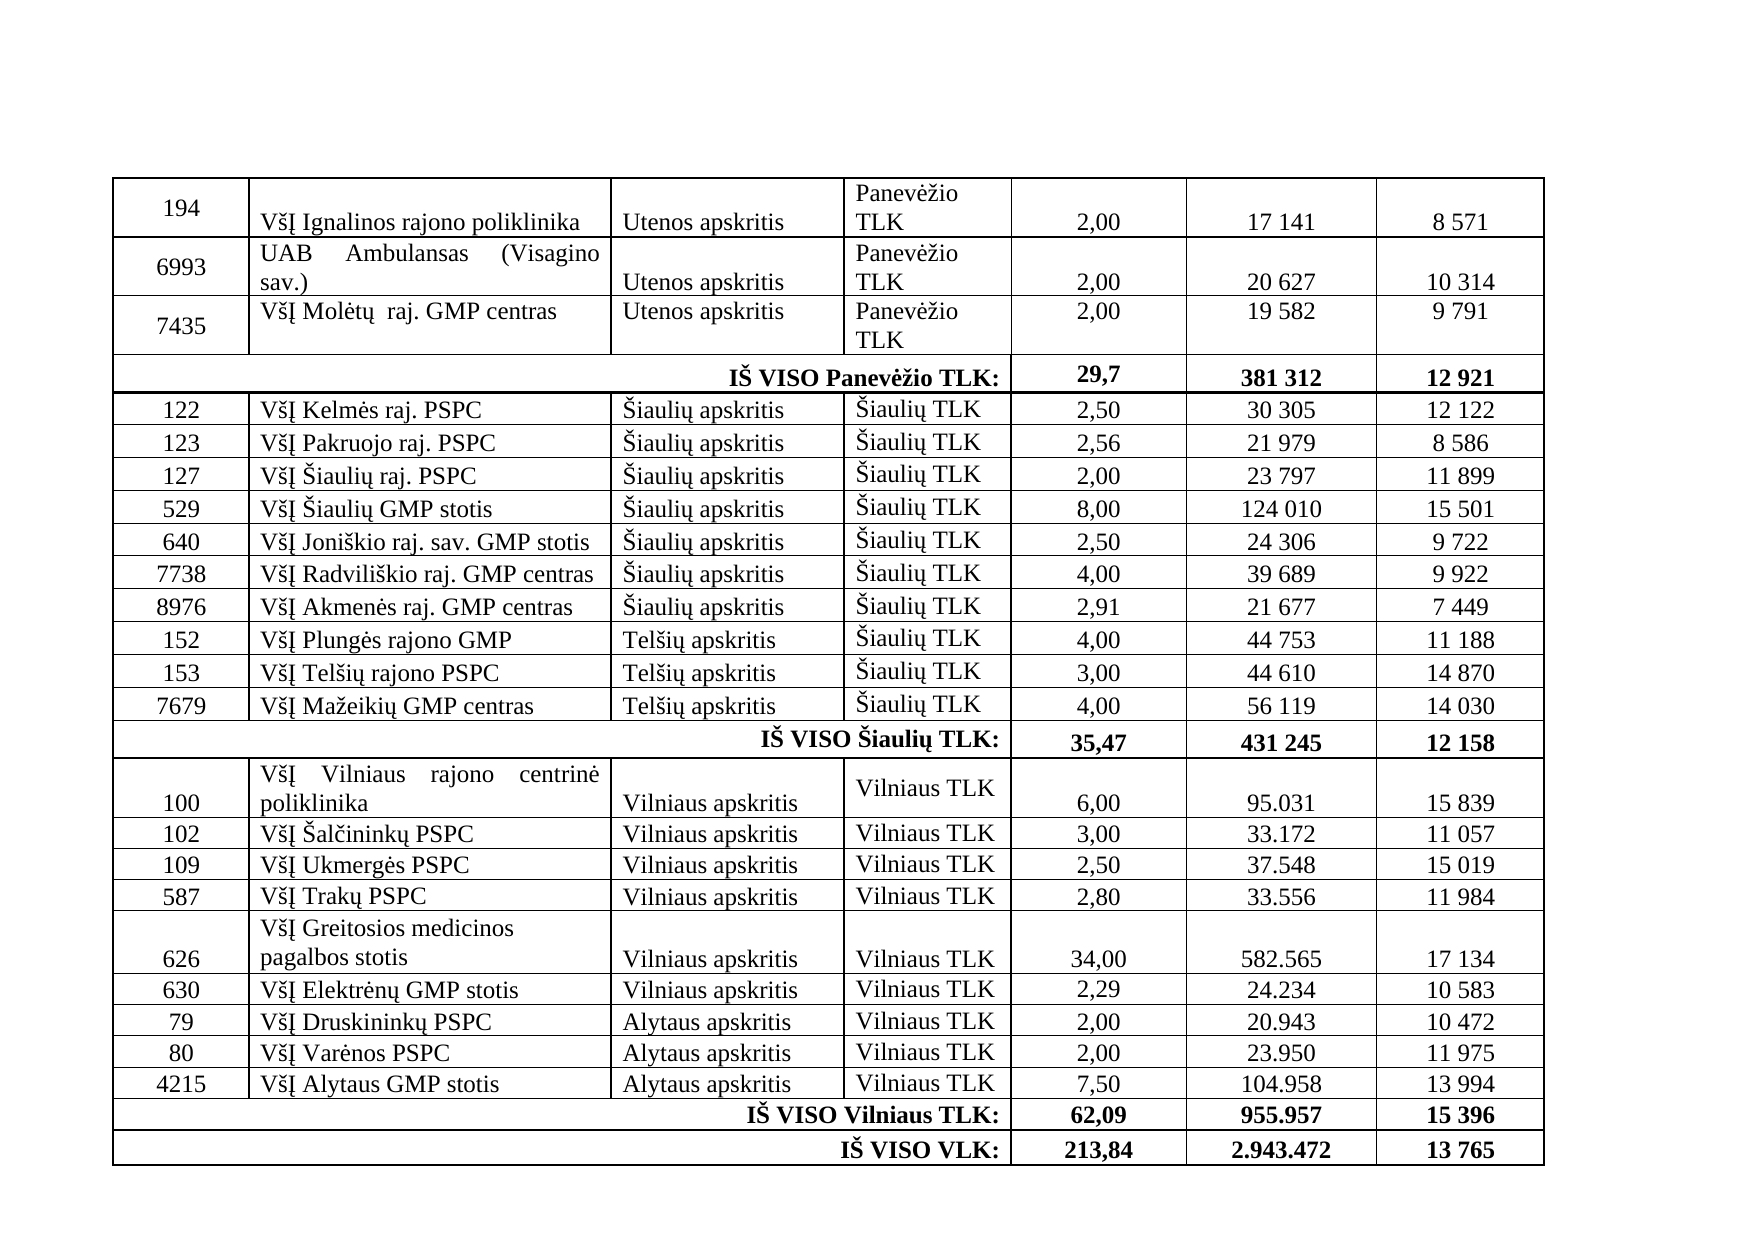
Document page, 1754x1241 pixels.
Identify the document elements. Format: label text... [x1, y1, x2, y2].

table_cell 33.556 [1187, 880, 1376, 910]
table_cell 35,47 [1012, 721, 1186, 757]
table_cell 2,29 [1012, 974, 1186, 1004]
table_cell Šiaulių apskritis [612, 491, 843, 523]
table_cell 582.565 [1187, 911, 1376, 973]
table_cell 2,91 [1012, 589, 1186, 621]
table_cell Šiaulių apskritis [612, 425, 843, 457]
table_cell Vilniaus apskritis [612, 974, 843, 1004]
table_cell Šiaulių apskritis [612, 524, 843, 555]
table_cell 44 610 [1187, 655, 1376, 687]
table_cell 124 010 [1187, 491, 1376, 523]
table_cell 7 449 [1377, 589, 1543, 621]
table_cell IŠ VISO Šiaulių TLK: [114, 721, 1010, 757]
table_cell IŠ VISO VLK: [114, 1131, 1010, 1163]
table_cell Vilniaus apskritis [612, 818, 843, 848]
table_cell Panevėžio TLK [845, 238, 1011, 295]
table_cell 10 472 [1377, 1005, 1543, 1035]
table_cell 2,80 [1012, 880, 1186, 910]
table_cell Vilniaus TLK [845, 849, 1010, 879]
table_cell 30 305 [1187, 394, 1376, 424]
table_cell 15 501 [1377, 491, 1543, 523]
table_cell VšĮ Greitosios medicinos pagalbos stotis [250, 911, 610, 973]
table_cell Šiaulių apskritis [612, 556, 843, 588]
table_cell 56 119 [1187, 688, 1376, 719]
table_cell 9 722 [1377, 524, 1543, 555]
table_cell 2,56 [1012, 425, 1186, 457]
table_cell 640 [114, 524, 248, 555]
table_cell 955.957 [1187, 1099, 1376, 1129]
table_cell 3,00 [1012, 818, 1186, 848]
table_cell Vilniaus TLK [845, 1036, 1010, 1067]
table_cell Telšių apskritis [612, 688, 843, 719]
table_cell 11 899 [1377, 458, 1543, 490]
table_cell 127 [114, 458, 248, 490]
table_cell 20.943 [1187, 1005, 1376, 1035]
table_cell Šiaulių TLK [845, 524, 1010, 555]
table_cell IŠ VISO Vilniaus TLK: [114, 1099, 1010, 1129]
table_cell 4,00 [1012, 622, 1186, 654]
table_cell Vilniaus apskritis [612, 911, 843, 973]
table_cell 24 306 [1187, 524, 1376, 555]
table_cell VšĮ Šiaulių raj. PSPC [250, 458, 610, 490]
table_cell VšĮ Kelmės raj. PSPC [250, 394, 610, 424]
table_cell VšĮ Joniškio raj. sav. GMP stotis [250, 524, 610, 555]
table_cell 153 [114, 655, 248, 687]
table_cell Vilniaus TLK [845, 880, 1010, 910]
table_cell 7738 [114, 556, 248, 588]
table_cell Vilniaus apskritis [612, 849, 843, 879]
table_cell 2,00 [1012, 238, 1186, 295]
table_cell 4,00 [1012, 556, 1186, 588]
table_cell 11 057 [1377, 818, 1543, 848]
table_cell 2,50 [1012, 394, 1186, 424]
table_cell VšĮ Šalčininkų PSPC [250, 818, 610, 848]
table_cell VšĮ Vilniaus rajono centrinė poliklinika [250, 759, 610, 817]
table_cell 100 [114, 759, 248, 817]
table_cell 17 134 [1377, 911, 1543, 973]
table_cell Vilniaus TLK [845, 974, 1010, 1004]
table_cell 2,00 [1012, 1005, 1186, 1035]
table_cell 2,00 [1012, 458, 1186, 490]
table_cell 19 582 [1187, 296, 1376, 354]
table_cell 4,00 [1012, 688, 1186, 719]
table_cell Vilniaus apskritis [612, 880, 843, 910]
table_cell 33.172 [1187, 818, 1376, 848]
table_cell Alytaus apskritis [612, 1005, 843, 1035]
table_cell Panevėžio TLK [845, 296, 1011, 354]
table_cell Telšių apskritis [612, 655, 843, 687]
table_cell 9 791 [1377, 296, 1543, 354]
table_cell 12 921 [1377, 355, 1543, 391]
table_cell VšĮ Ukmergės PSPC [250, 849, 610, 879]
table_cell 12 122 [1377, 394, 1543, 424]
table_cell 29,7 [1012, 355, 1186, 391]
table_cell Vilniaus TLK [845, 911, 1010, 973]
table_cell 14 870 [1377, 655, 1543, 687]
table_cell Vilniaus TLK [845, 759, 1010, 817]
table_cell 123 [114, 425, 248, 457]
table_cell 587 [114, 880, 248, 910]
table_cell IŠ VISO Panevėžio TLK: [114, 355, 1010, 391]
table_cell 3,00 [1012, 655, 1186, 687]
table_cell 7435 [114, 296, 248, 354]
table_cell 213,84 [1012, 1131, 1186, 1163]
table_cell 630 [114, 974, 248, 1004]
table_cell VšĮ Akmenės raj. GMP centras [250, 589, 610, 621]
table_cell VšĮ Molėtų raj. GMP centras [250, 296, 610, 354]
table_cell VšĮ Druskininkų PSPC [250, 1005, 610, 1035]
table_cell 15 839 [1377, 759, 1543, 817]
table_cell Šiaulių TLK [845, 394, 1010, 424]
table_cell 23 797 [1187, 458, 1376, 490]
table_cell Alytaus apskritis [612, 1036, 843, 1067]
table_cell 381 312 [1187, 355, 1376, 391]
table_cell Alytaus apskritis [612, 1068, 843, 1098]
table_cell 23.950 [1187, 1036, 1376, 1067]
table_cell 626 [114, 911, 248, 973]
table_cell Šiaulių TLK [845, 491, 1010, 523]
table_cell 194 [114, 179, 248, 236]
table_cell Vilniaus TLK [845, 818, 1010, 848]
table_cell 62,09 [1012, 1099, 1186, 1129]
table_cell VšĮ Mažeikių GMP centras [250, 688, 610, 719]
table_cell 8 586 [1377, 425, 1543, 457]
table_cell VšĮ Radviliškio raj. GMP centras [250, 556, 610, 588]
table_cell Vilniaus apskritis [612, 759, 843, 817]
table_cell Utenos apskritis [612, 179, 843, 236]
table_cell 152 [114, 622, 248, 654]
table_cell VšĮ Telšių rajono PSPC [250, 655, 610, 687]
table_cell Šiaulių TLK [845, 622, 1010, 654]
table_cell Šiaulių TLK [845, 425, 1010, 457]
table_cell 80 [114, 1036, 248, 1067]
table_cell 17 141 [1187, 179, 1376, 236]
table_cell 13 765 [1377, 1131, 1543, 1163]
table_cell Šiaulių TLK [845, 458, 1010, 490]
table_cell VšĮ Pakruojo raj. PSPC [250, 425, 610, 457]
table_cell Utenos apskritis [612, 296, 843, 354]
table_cell VšĮ Varėnos PSPC [250, 1036, 610, 1067]
table_cell 79 [114, 1005, 248, 1035]
table_cell Vilniaus TLK [845, 1068, 1010, 1098]
table_cell 13 994 [1377, 1068, 1543, 1098]
table_cell 529 [114, 491, 248, 523]
table_cell 21 979 [1187, 425, 1376, 457]
table_cell 8 571 [1377, 179, 1543, 236]
table_cell Vilniaus TLK [845, 1005, 1010, 1035]
table_cell VšĮ Ignalinos rajono poliklinika [250, 179, 610, 236]
table_cell Panevėžio TLK [845, 179, 1011, 236]
table_cell 109 [114, 849, 248, 879]
table_cell 2,00 [1012, 179, 1186, 236]
table_cell 11 984 [1377, 880, 1543, 910]
table_cell 10 583 [1377, 974, 1543, 1004]
table_cell 2,00 [1012, 296, 1186, 354]
table_cell 11 188 [1377, 622, 1543, 654]
table_cell Utenos apskritis [612, 238, 843, 295]
table_cell 21 677 [1187, 589, 1376, 621]
table_cell 104.958 [1187, 1068, 1376, 1098]
table_cell 8,00 [1012, 491, 1186, 523]
table_cell 7679 [114, 688, 248, 719]
table_cell 12 158 [1377, 721, 1543, 757]
table_cell 6,00 [1012, 759, 1186, 817]
table_cell Šiaulių apskritis [612, 458, 843, 490]
table_cell 37.548 [1187, 849, 1376, 879]
table_cell VšĮ Plungės rajono GMP [250, 622, 610, 654]
table_cell Šiaulių TLK [845, 655, 1010, 687]
table_cell 8976 [114, 589, 248, 621]
table_cell 15 019 [1377, 849, 1543, 879]
table_cell Šiaulių TLK [845, 556, 1010, 588]
table_cell 34,00 [1012, 911, 1186, 973]
table_cell 122 [114, 394, 248, 424]
table_cell 95.031 [1187, 759, 1376, 817]
table_cell 20 627 [1187, 238, 1376, 295]
table_cell 24.234 [1187, 974, 1376, 1004]
table_cell 44 753 [1187, 622, 1376, 654]
table_cell 15 396 [1377, 1099, 1543, 1129]
table_cell 9 922 [1377, 556, 1543, 588]
table_cell 10 314 [1377, 238, 1543, 295]
table_cell Telšių apskritis [612, 622, 843, 654]
table_cell Šiaulių apskritis [612, 394, 843, 424]
table_cell 2.943.472 [1187, 1131, 1376, 1163]
table_cell 102 [114, 818, 248, 848]
table_cell 14 030 [1377, 688, 1543, 719]
table_cell 11 975 [1377, 1036, 1543, 1067]
table_cell Šiaulių TLK [845, 688, 1010, 719]
table_cell 431 245 [1187, 721, 1376, 757]
table_cell 6993 [114, 238, 248, 295]
table_cell 4215 [114, 1068, 248, 1098]
table_cell VšĮ Trakų PSPC [250, 880, 610, 910]
table_cell 39 689 [1187, 556, 1376, 588]
table_cell VšĮ Šiaulių GMP stotis [250, 491, 610, 523]
table_cell 7,50 [1012, 1068, 1186, 1098]
table_cell Šiaulių apskritis [612, 589, 843, 621]
table_cell VšĮ Alytaus GMP stotis [250, 1068, 610, 1098]
table_cell 2,00 [1012, 1036, 1186, 1067]
table_cell Šiaulių TLK [845, 589, 1010, 621]
table_cell VšĮ Elektrėnų GMP stotis [250, 974, 610, 1004]
table_cell 2,50 [1012, 849, 1186, 879]
table_cell 2,50 [1012, 524, 1186, 555]
table_cell UAB Ambulansas (Visagino sav.) [250, 238, 610, 295]
